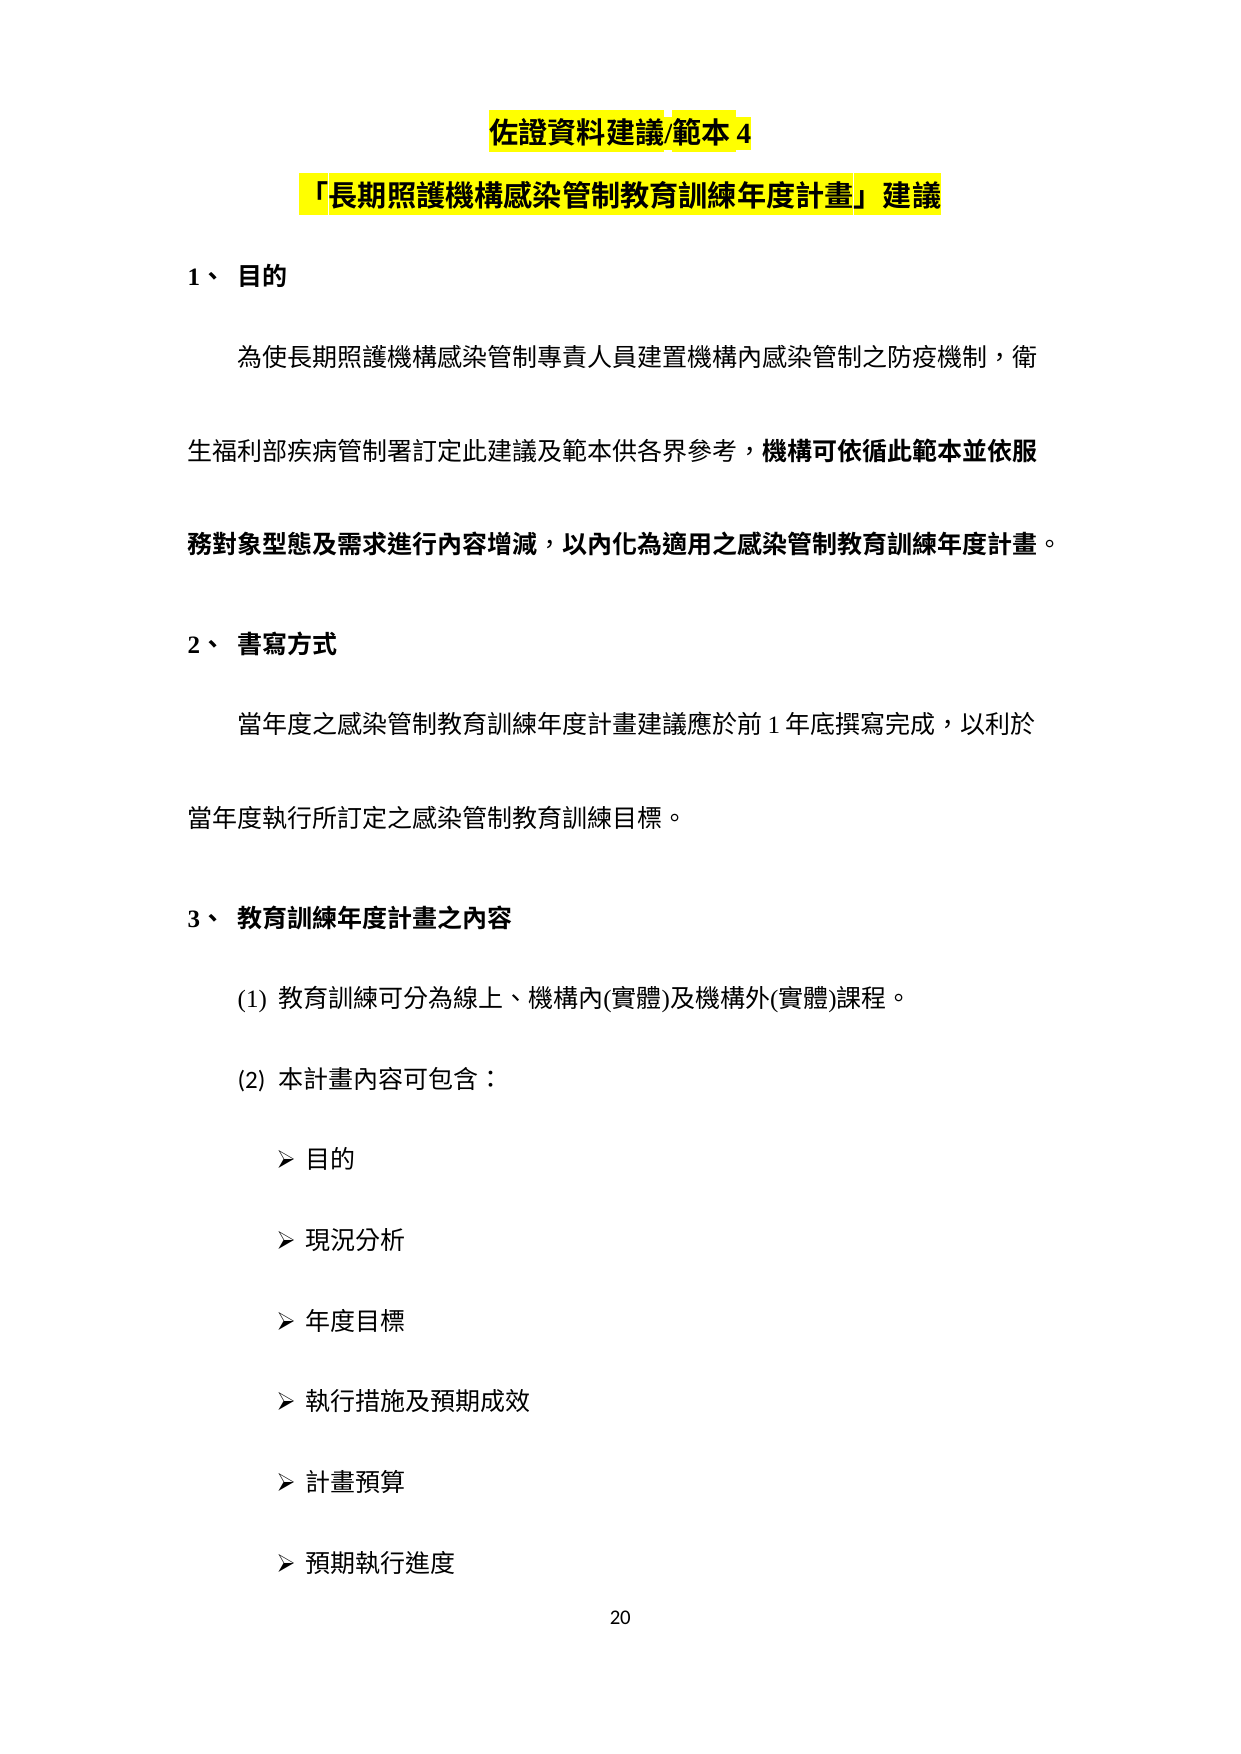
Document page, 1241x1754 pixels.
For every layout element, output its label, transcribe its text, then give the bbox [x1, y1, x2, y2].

list 現況分析 [276, 1197, 1053, 1259]
text 佐證資料建議/範本4 「長期照護機構感染管制教育訓練年度計畫」建議 [187, 89, 1053, 214]
list 預期執行進度 [276, 1519, 1053, 1582]
list 執行措施及預期成效 [276, 1358, 1053, 1421]
list 教育訓練年度計畫之內容 [187, 874, 1053, 937]
list 計畫預算 [276, 1439, 1053, 1501]
list 書寫方式 [187, 601, 1053, 663]
list 教育訓練可分為線上、機構內(實體)及機構外(實體)課程。 [237, 955, 1053, 1018]
list 目的 [276, 1116, 1053, 1179]
text 為使長期照護機構感染管制專責人員建置機構內感染管制之防疫機制，衛生福利部疾病管制署訂定此建議及範本供各界參考，機構可依循此範本並依服務對象型態及需求進行內容增減，以內化為適用之感染管制教育訓練年度計畫。 [187, 314, 1053, 564]
list 年度目標 [276, 1278, 1053, 1340]
list 本計畫內容可包含： [237, 1036, 1053, 1098]
list 目的 [187, 233, 1053, 296]
text 當年度之感染管制教育訓練年度計畫建議應於前1年底撰寫完成，以利於當年度執行所訂定之感染管制教育訓練目標。 [187, 681, 1053, 838]
